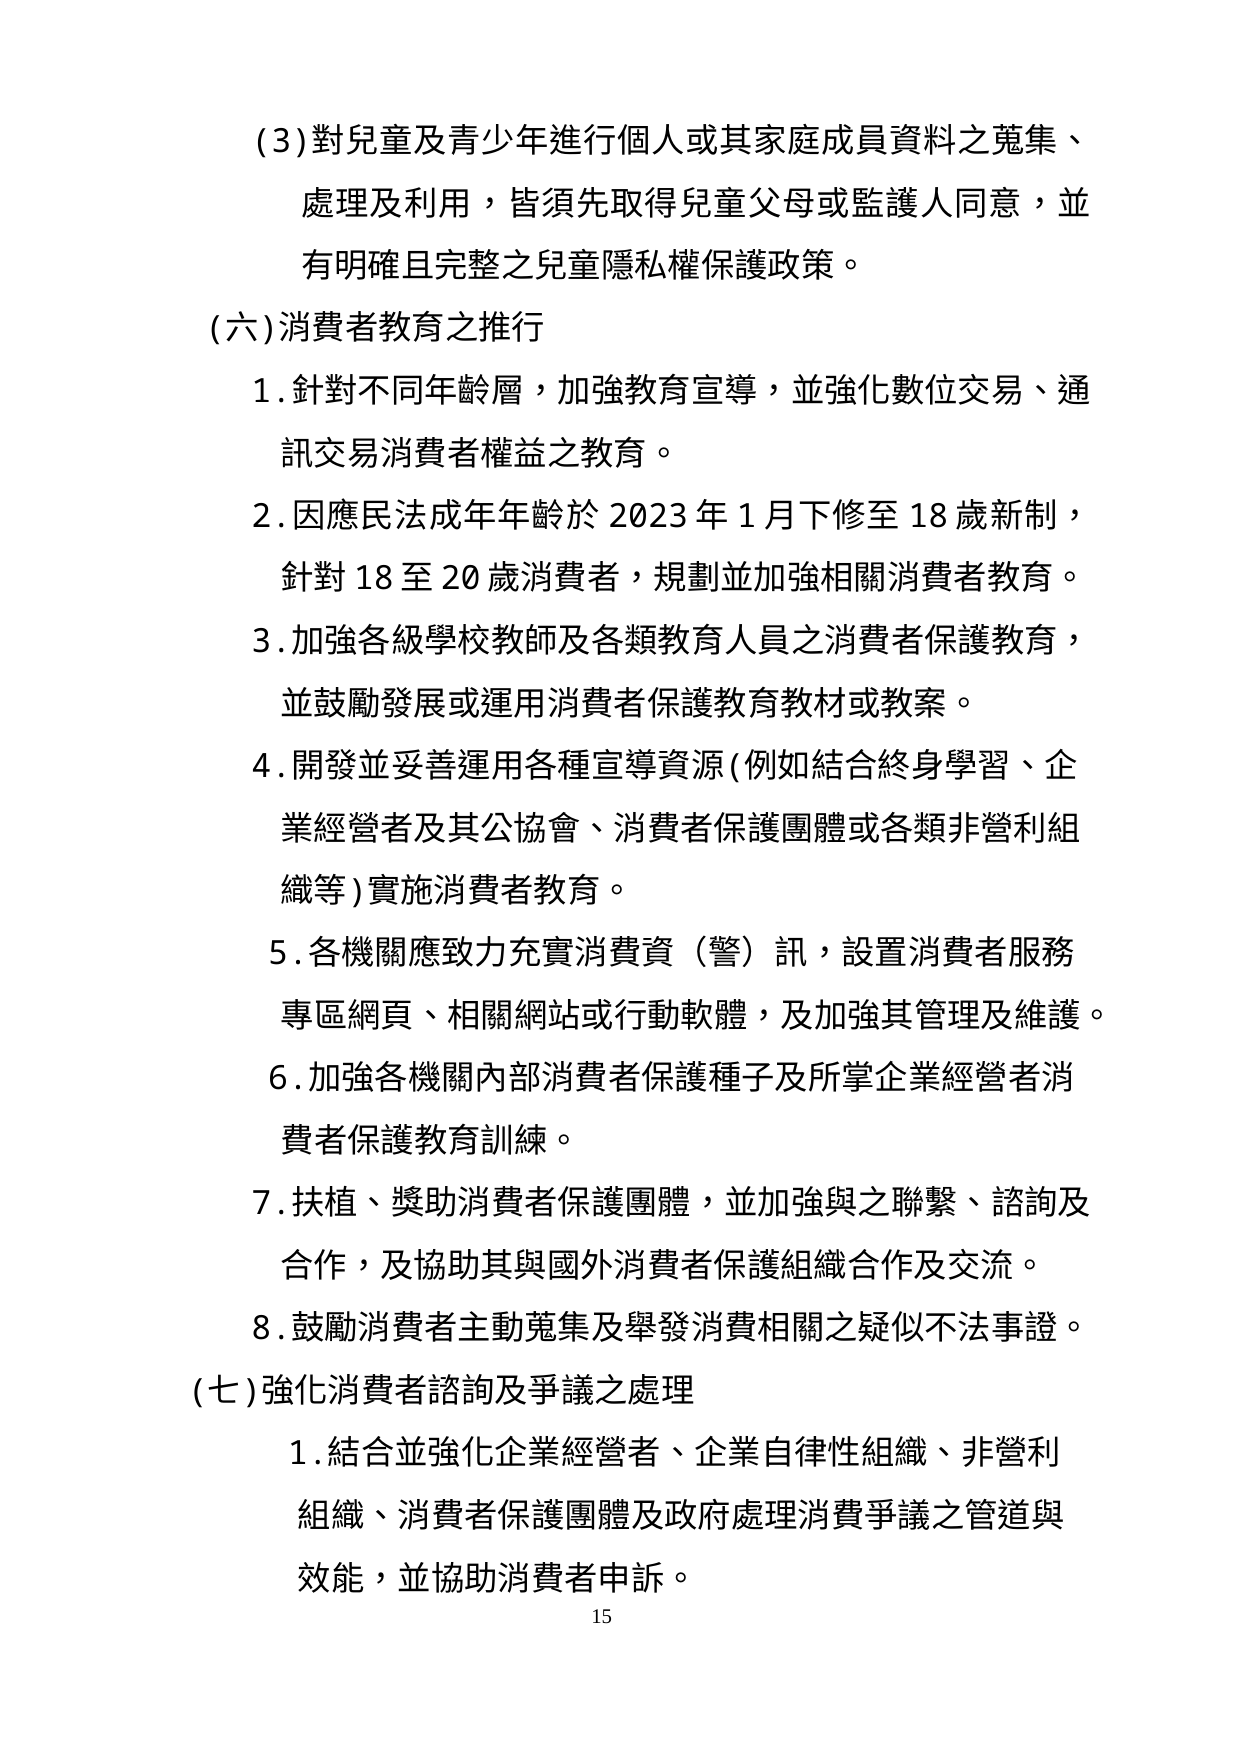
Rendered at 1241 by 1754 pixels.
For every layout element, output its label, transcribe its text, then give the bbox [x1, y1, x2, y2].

text 3.加強各級學校教師及各類教育人員之消費者保護教育，並鼓勵發展或運用消費者保護教育教材或教案。 [251, 596, 1092, 721]
text 8.鼓勵消費者主動蒐集及舉發消費相關之疑似不法事證。 [251, 1284, 1092, 1346]
text 1.針對不同年齡層，加強教育宣導，並強化數位交易、通訊交易消費者權益之教育。 [251, 346, 1092, 471]
text 4.開發並妥善運用各種宣導資源(例如結合終身學習、企業經營者及其公協會、消費者保護團體或各類非營利組織等)實施消費者教育。 [251, 721, 1092, 909]
text 1.結合並強化企業經營者、企業自律性組織、非營利組織、消費者保護團體及政府處理消費爭議之管道與效能，並協助消費者申訴。 [148, 1409, 1092, 1596]
text 5.各機關應致力充實消費資（警）訊，設置消費者服務專區網頁、相關網站或行動軟體，及加強其管理及維護。 [148, 909, 1092, 1034]
text (六)消費者教育之推行 [185, 284, 1092, 346]
text (3)對兒童及青少年進行個人或其家庭成員資料之蒐集、處理及利用，皆須先取得兒童父母或監護人同意，並有明確且完整之兒童隱私權保護政策。 [251, 96, 1092, 284]
text 7.扶植、獎助消費者保護團體，並加強與之聯繫、諮詢及合作，及協助其與國外消費者保護組織合作及交流。 [251, 1159, 1092, 1284]
text (七)強化消費者諮詢及爭議之處理 [148, 1346, 1092, 1409]
text 2.因應民法成年年齡於2023年1月下修至18歲新制，針對18至20歲消費者，規劃並加強相關消費者教育。 [251, 471, 1092, 596]
text 6.加強各機關內部消費者保護種子及所掌企業經營者消費者保護教育訓練。 [148, 1034, 1092, 1159]
